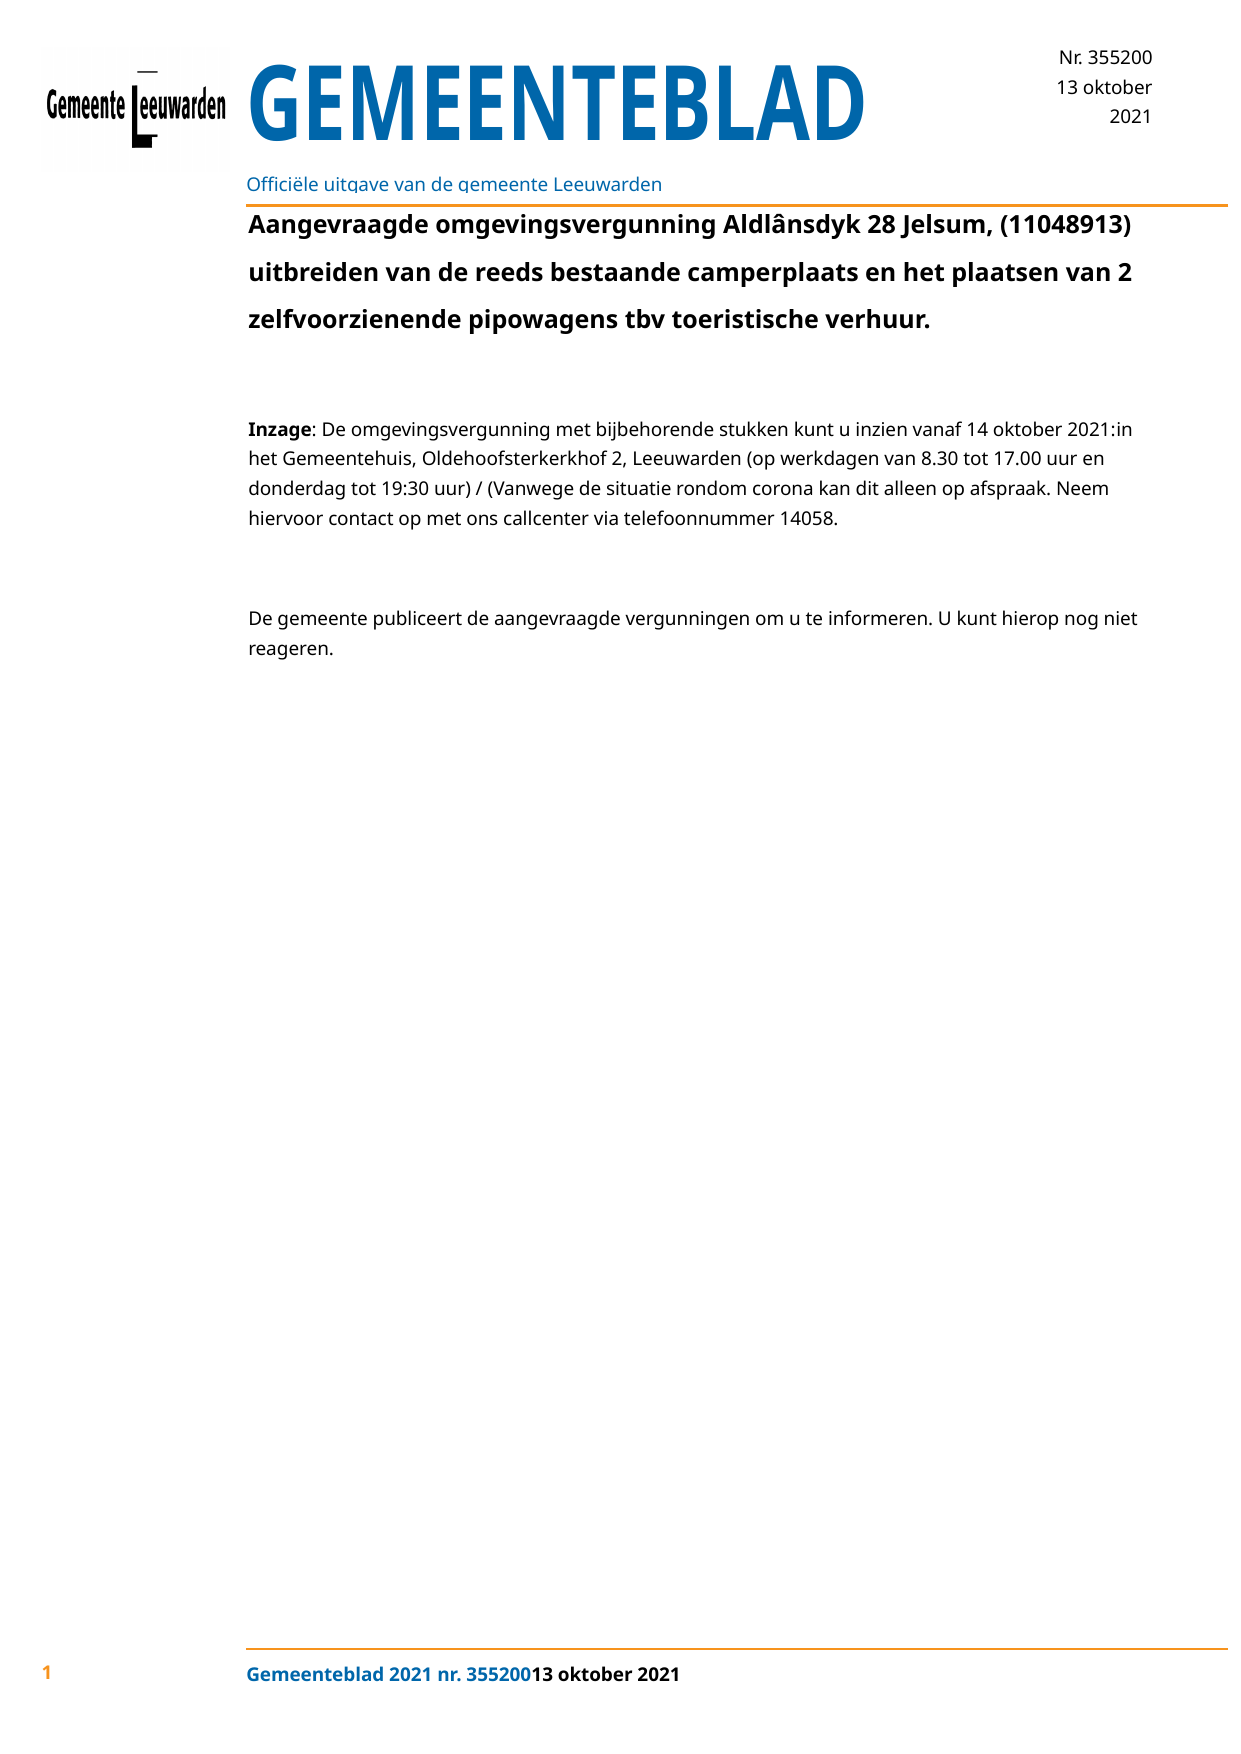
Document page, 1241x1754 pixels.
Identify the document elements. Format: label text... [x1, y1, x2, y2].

text Inzage: De omgevingsvergunning met bijbehorende stukken kunt u inzien vanaf 14 oktober 2021:in het Gemeentehuis, Oldehoofsterkerkhof 2, Leeuwarden (op werkdagen van 8.30 tot 17.00 uur en donderdag tot 19:30 uur) / (Vanwege de situatie rondom corona kan dit alleen op afspraak. Neem hiervoor contact op met ons callcenter via telefoonnummer 14058. [248, 416, 1152, 530]
text De gemeente publiceert de aangevraagde vergunningen om u te informeren. U kunt hierop nog niet reageren. [248, 606, 1152, 661]
picture [41, 47, 231, 172]
text Aangevraagde omgevingsvergunning Aldlânsdyk 28 Jelsum, (11048913) uitbreiden van de reeds bestaande camperplaats en het plaatsen van 2 zelfvoorzienende pipowagens tbv toeristische verhuur. [248, 207, 1152, 336]
